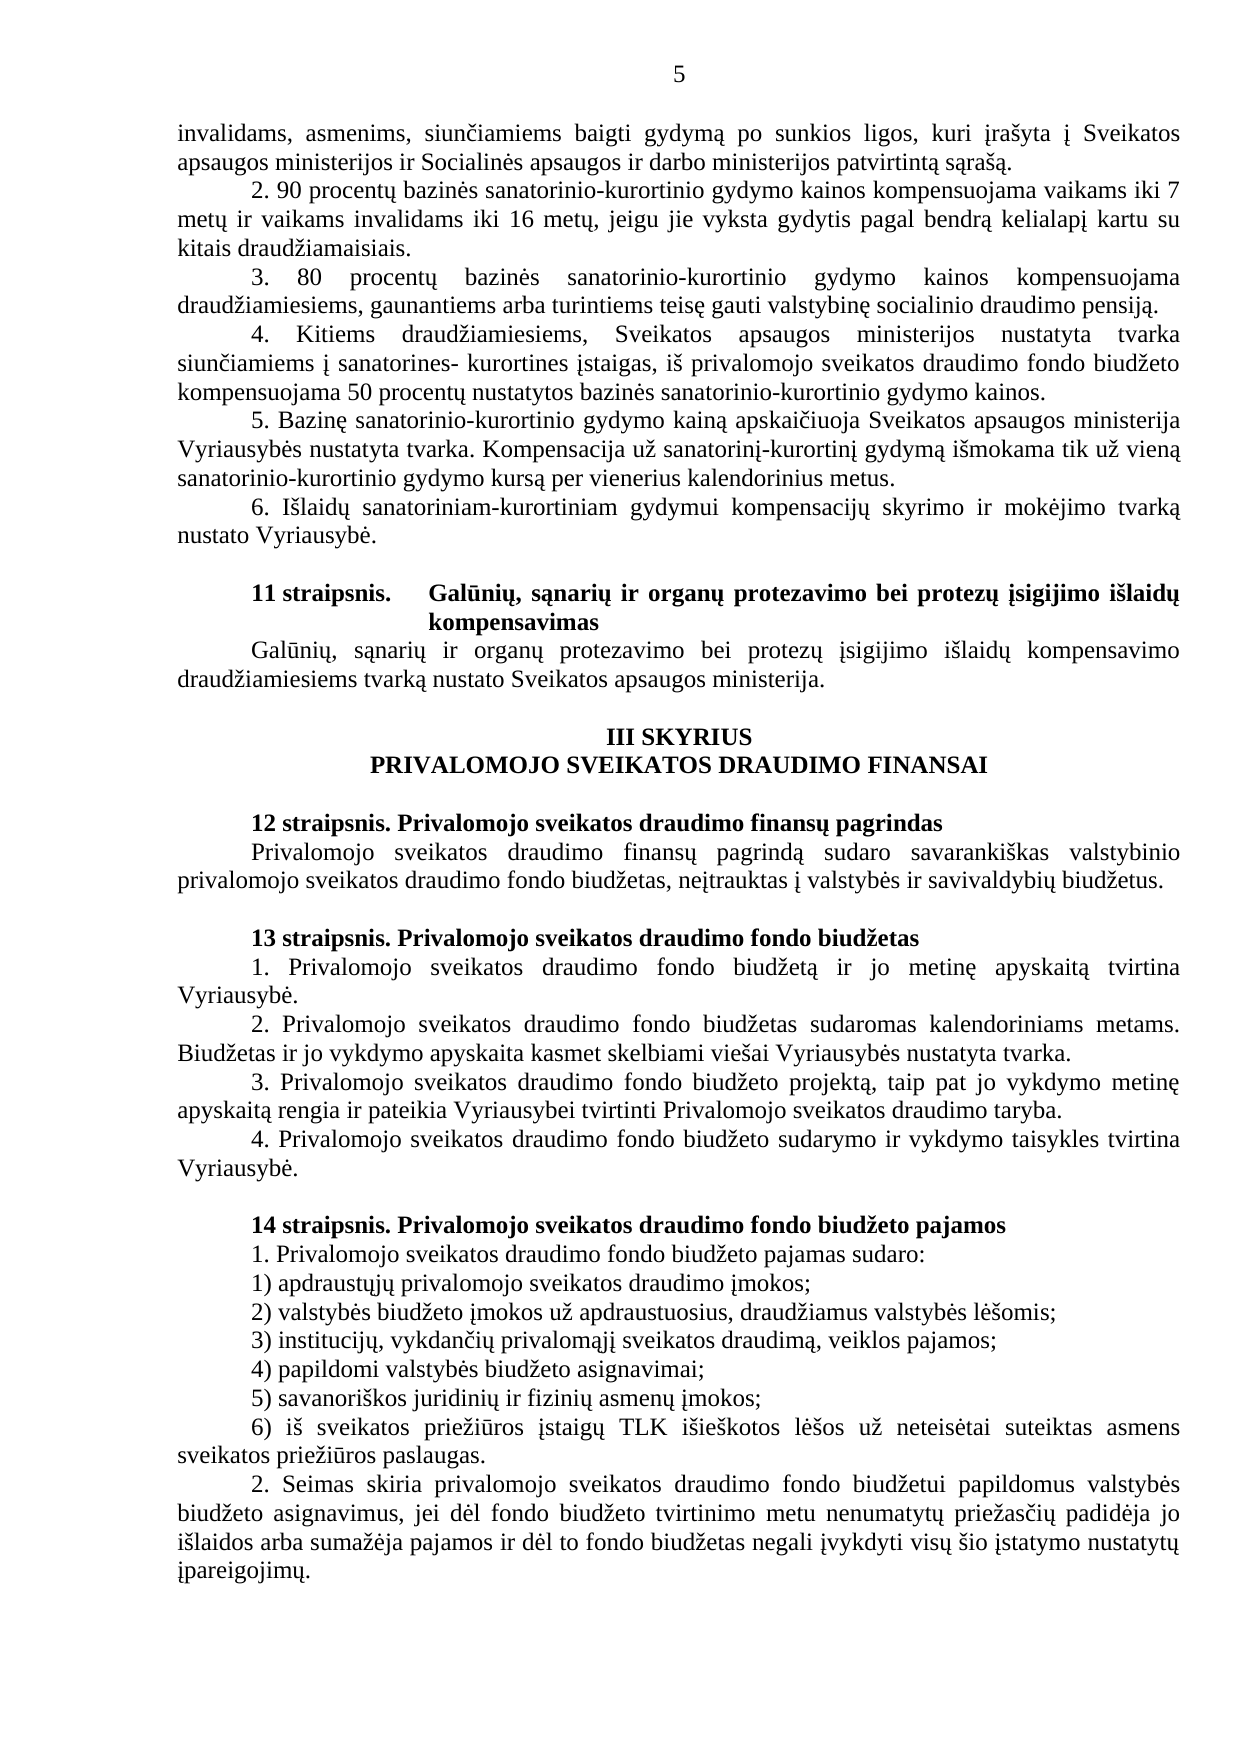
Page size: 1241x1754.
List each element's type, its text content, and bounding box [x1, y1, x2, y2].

text PRIVALOMOJO SVEIKATOS DRAUDIMO FINANSAI [177, 751, 1181, 779]
text 11 straipsnis. Galūnių, sąnarių ir organų protezavimo bei protezų įsigijimo išlaidų kompensavimas [251, 578, 1181, 636]
text 4) papildomi valstybės biudžeto asignavimai; [177, 1354, 1181, 1383]
text 3. Privalomojo sveikatos draudimo fondo biudžeto projektą, taip pat jo vykdymo metinę apyskaitą rengia ir pateikia Vyriausybei tvirtinti Privalomojo sveikatos draudimo taryba. [177, 1067, 1181, 1124]
text 3) institucijų, vykdančių privalomąjį sveikatos draudimą, veiklos pajamos; [177, 1326, 1181, 1354]
text 2. Seimas skiria privalomojo sveikatos draudimo fondo biudžetui papildomus valstybės biudžeto asignavimus, jei dėl fondo biudžeto tvirtinimo metu nenumatytų priežasčių padidėja jo išlaidos arba sumažėja pajamos ir dėl to fondo biudžetas negali įvykdyti visų šio įstatymo nustatytų įpareigojimų. [177, 1469, 1181, 1584]
text III SKYRIUS [177, 722, 1181, 751]
text invalidams, asmenims, siunčiamiems baigti gydymą po sunkios ligos, kuri įrašyta į Sveikatos apsaugos ministerijos ir Socialinės apsaugos ir darbo ministerijos patvirtintą sąrašą. [177, 118, 1181, 176]
text 2. Privalomojo sveikatos draudimo fondo biudžetas sudaromas kalendoriniams metams. Biudžetas ir jo vykdymo apyskaita kasmet skelbiami viešai Vyriausybės nustatyta tvarka. [177, 1009, 1181, 1067]
text 6) iš sveikatos priežiūros įstaigų TLK išieškotos lėšos už neteisėtai suteiktas asmens sveikatos priežiūros paslaugas. [177, 1412, 1181, 1469]
text 3. 80 procentų bazinės sanatorinio-kurortinio gydymo kainos kompensuojama draudžiamiesiems, gaunantiems arba turintiems teisę gauti valstybinę socialinio draudimo pensiją. [177, 262, 1181, 319]
text 13 straipsnis. Privalomojo sveikatos draudimo fondo biudžetas [177, 923, 1181, 952]
text 1. Privalomojo sveikatos draudimo fondo biudžeto pajamas sudaro: [177, 1239, 1181, 1268]
text Galūnių, sąnarių ir organų protezavimo bei protezų įsigijimo išlaidų kompensavimo draudžiamiesiems tvarką nustato Sveikatos apsaugos ministerija. [177, 636, 1181, 693]
text 1) apdraustųjų privalomojo sveikatos draudimo įmokos; [177, 1268, 1181, 1297]
text 5) savanoriškos juridinių ir fizinių asmenų įmokos; [177, 1383, 1181, 1412]
text 4. Privalomojo sveikatos draudimo fondo biudžeto sudarymo ir vykdymo taisykles tvirtina Vyriausybė. [177, 1124, 1181, 1182]
text 2) valstybės biudžeto įmokos už apdraustuosius, draudžiamus valstybės lėšomis; [177, 1297, 1181, 1326]
text 2. 90 procentų bazinės sanatorinio-kurortinio gydymo kainos kompensuojama vaikams iki 7 metų ir vaikams invalidams iki 16 metų, jeigu jie vyksta gydytis pagal bendrą kelialapį kartu su kitais draudžiamaisiais. [177, 176, 1181, 262]
text 14 straipsnis. Privalomojo sveikatos draudimo fondo biudžeto pajamos [177, 1211, 1181, 1239]
text 5. Bazinę sanatorinio-kurortinio gydymo kainą apskaičiuoja Sveikatos apsaugos ministerija Vyriausybės nustatyta tvarka. Kompensacija už sanatorinį-kurortinį gydymą išmokama tik už vieną sanatorinio-kurortinio gydymo kursą per vienerius kalendorinius metus. [177, 406, 1181, 492]
text 1. Privalomojo sveikatos draudimo fondo biudžetą ir jo metinę apyskaitą tvirtina Vyriausybė. [177, 952, 1181, 1009]
text 4. Kitiems draudžiamiesiems, Sveikatos apsaugos ministerijos nustatyta tvarka siunčiamiems į sanatorines- kurortines įstaigas, iš privalomojo sveikatos draudimo fondo biudžeto kompensuojama 50 procentų nustatytos bazinės sanatorinio-kurortinio gydymo kainos. [177, 319, 1181, 406]
text Privalomojo sveikatos draudimo finansų pagrindą sudaro savarankiškas valstybinio privalomojo sveikatos draudimo fondo biudžetas, neįtrauktas į valstybės ir savivaldybių biudžetus. [177, 837, 1181, 894]
text 12 straipsnis. Privalomojo sveikatos draudimo finansų pagrindas [177, 808, 1181, 837]
text 6. Išlaidų sanatoriniam-kurortiniam gydymui kompensacijų skyrimo ir mokėjimo tvarką nustato Vyriausybė. [177, 492, 1181, 549]
